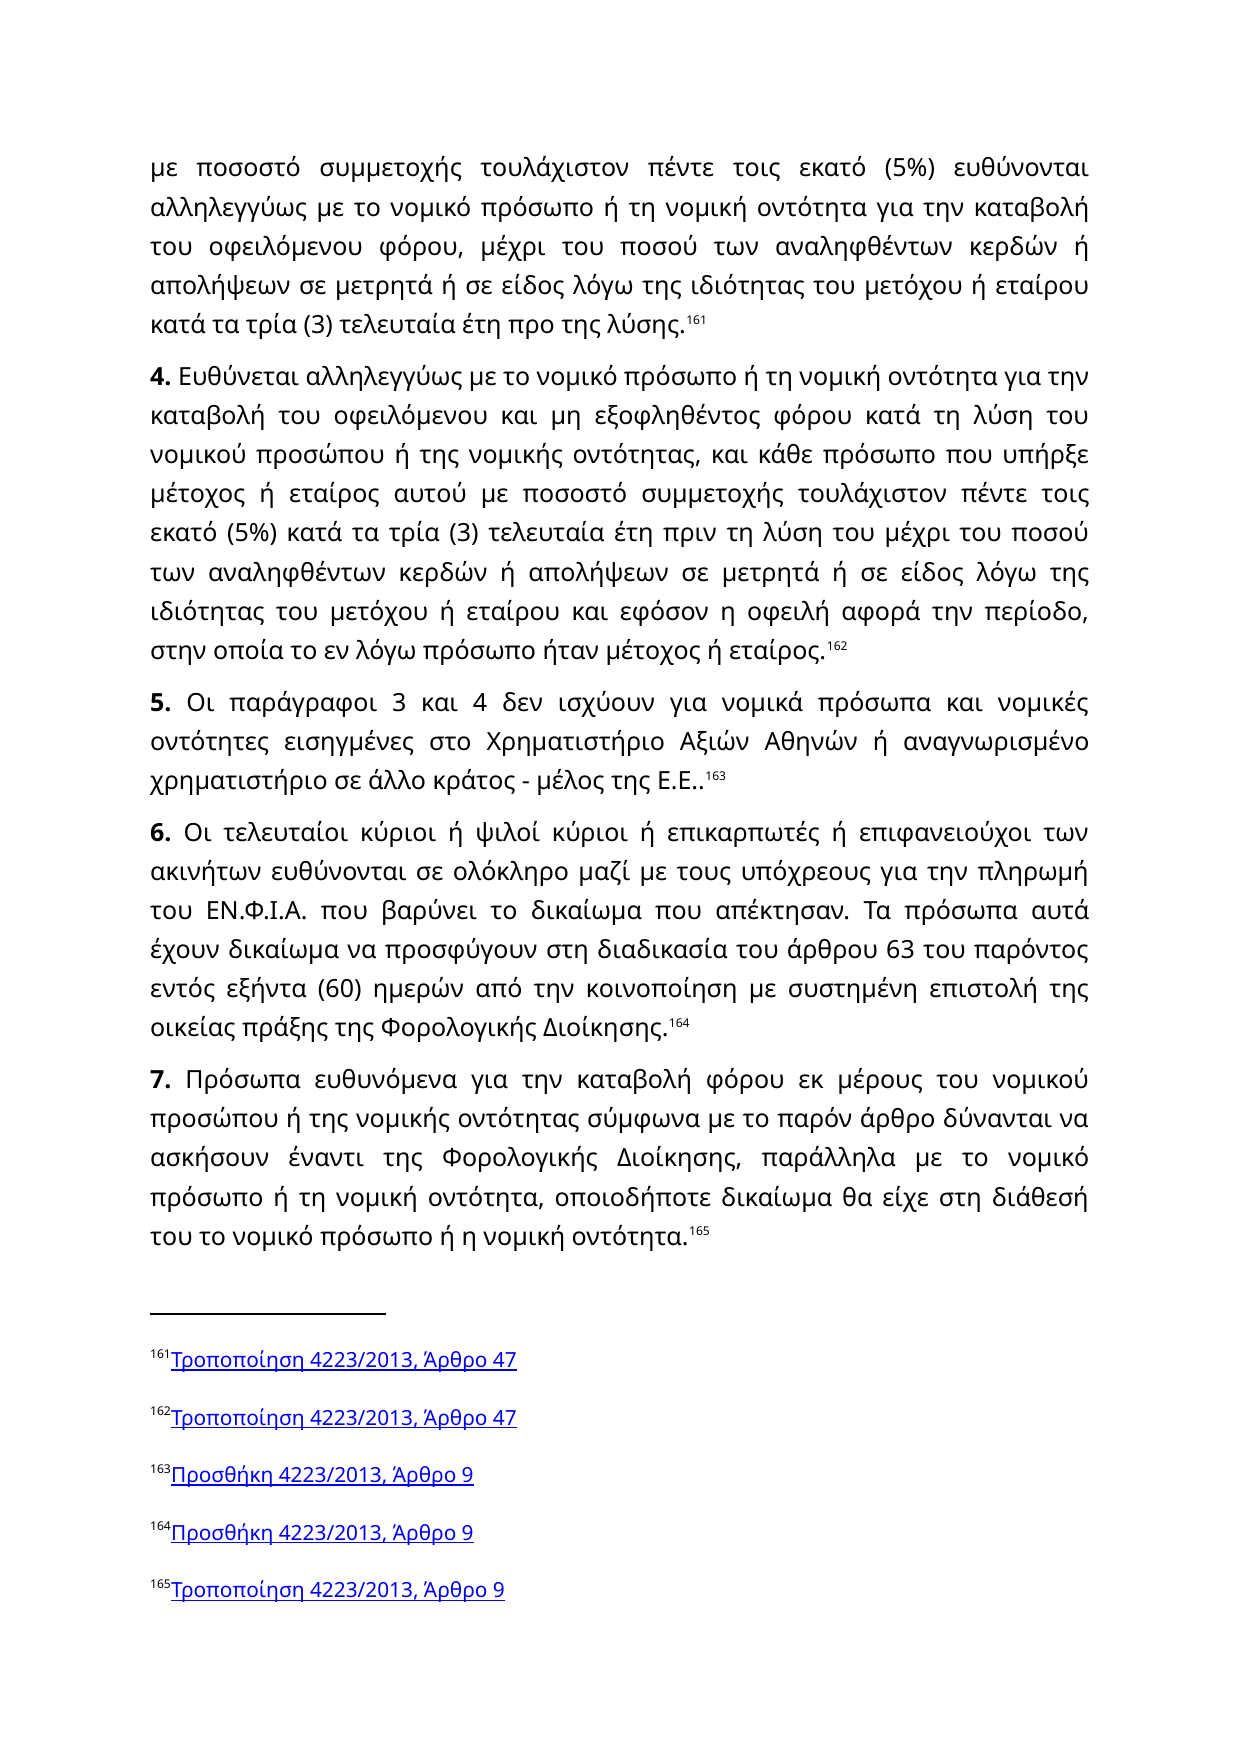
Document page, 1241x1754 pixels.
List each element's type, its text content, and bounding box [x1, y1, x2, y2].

text Τροποποίηση 4223/2013, Άρθρο 47 [150, 1345, 1090, 1373]
text Προσθήκη 4223/2013, Άρθρο 9 [150, 1460, 1090, 1489]
text 5. Οι παράγραφοι 3 και 4 δεν ισχύουν για νομικά πρόσωπα και νομικές οντότητες εισηγμένες στο Χρηματιστήριο Αξιών Αθηνών ή αναγνωρισμένο χρηματιστήριο σε άλλο κράτος - μέλος της Ε.Ε.. [150, 684, 1090, 797]
text Προσθήκη 4223/2013, Άρθρο 9 [150, 1518, 1090, 1546]
text με ποσοστό συμμετοχής τουλάχιστον πέντε τοις εκατό (5%) ευθύνονται αλληλεγγύως με το νομικό πρόσωπο ή τη νομική οντότητα για την καταβολή του οφειλόμενου φόρου, μέχρι του ποσού των αναληφθέντων κερδών ή απολήψεων σε μετρητά ή σε είδος λόγω της ιδιότητας του μετόχου ή εταίρου κατά τα τρία (3) τελευταία έτη προ της λύσης. [150, 150, 1090, 341]
text 7. Πρόσωπα ευθυνόμενα για την καταβολή φόρου εκ μέρους του νομικού προσώπου ή της νομικής οντότητας σύμφωνα με το παρόν άρθρο δύνανται να ασκήσουν έναντι της Φορολογικής Διοίκησης, παράλληλα με το νομικό πρόσωπο ή τη νομική οντότητα, οποιοδήποτε δικαίωμα θα είχε στη διάθεσή του το νομικό πρόσωπο ή η νομική οντότητα. [150, 1062, 1090, 1252]
text Τροποποίηση 4223/2013, Άρθρο 9 [150, 1576, 1090, 1604]
text Τροποποίηση 4223/2013, Άρθρο 47 [150, 1403, 1090, 1431]
text 4. Ευθύνεται αλληλεγγύως με το νομικό πρόσωπο ή τη νομική οντότητα για την καταβολή του οφειλόμενου και μη εξοφληθέντος φόρου κατά τη λύση του νομικού προσώπου ή της νομικής οντότητας, και κάθε πρόσωπο που υπήρξε μέτοχος ή εταίρος αυτού με ποσοστό συμμετοχής τουλάχιστον πέντε τοις εκατό (5%) κατά τα τρία (3) τελευταία έτη πριν τη λύση του μέχρι του ποσού των αναληφθέντων κερδών ή απολήψεων σε μετρητά ή σε είδος λόγω της ιδιότητας του μετόχου ή εταίρου και εφόσον η οφειλή αφορά την περίοδο, στην οποία το εν λόγω πρόσωπο ήταν μέτοχος ή εταίρος. [150, 358, 1090, 667]
text 6. Οι τελευταίοι κύριοι ή ψιλοί κύριοι ή επικαρπωτές ή επιφανειούχοι των ακινήτων ευθύνονται σε ολόκληρο μαζί με τους υπόχρεους για την πληρωμή του ΕΝ.Φ.Ι.Α. που βαρύνει το δικαίωμα που απέκτησαν. Τα πρόσωπα αυτά έχουν δικαίωμα να προσφύγουν στη διαδικασία του άρθρου 63 του παρόντος εντός εξήντα (60) ημερών από την κοινοποίηση με συστημένη επιστολή της οικείας πράξης της Φορολογικής Διοίκησης. [150, 814, 1090, 1044]
